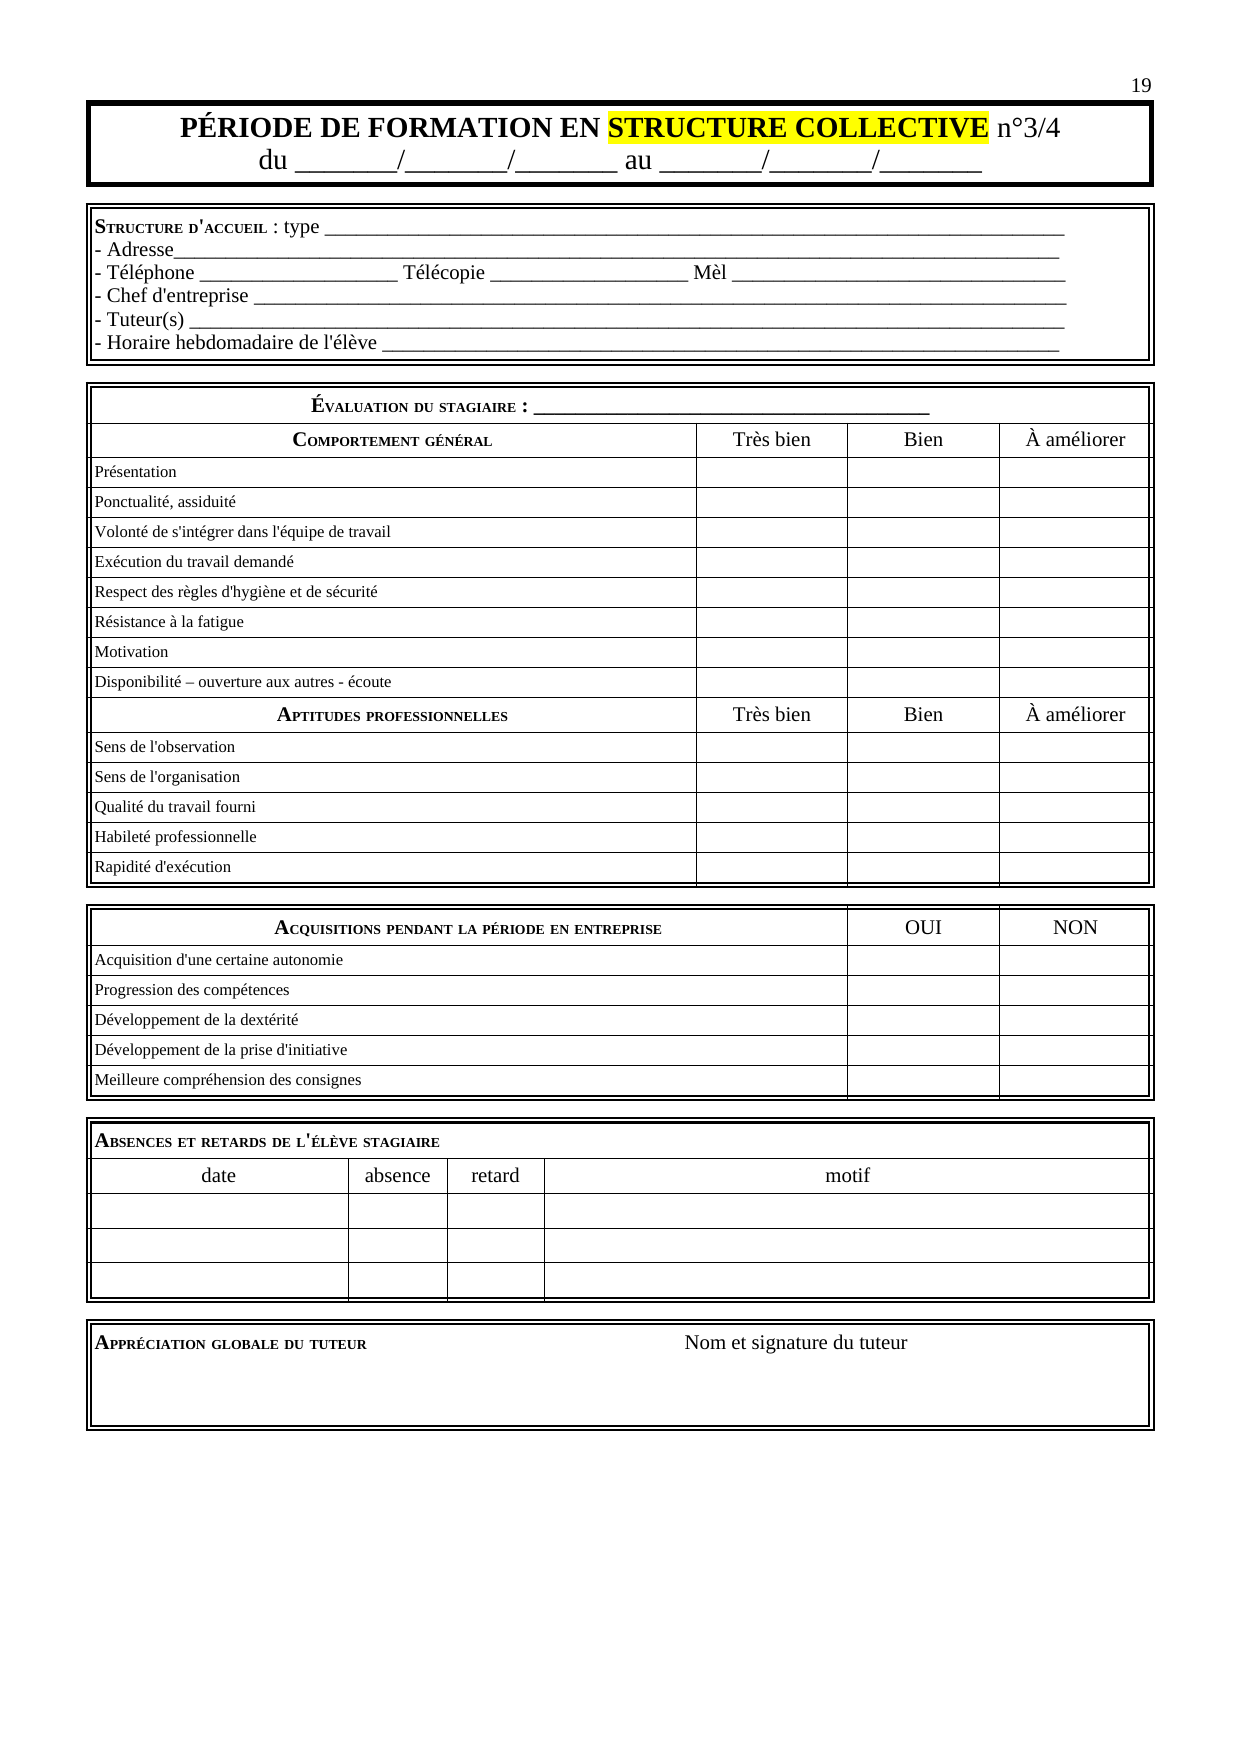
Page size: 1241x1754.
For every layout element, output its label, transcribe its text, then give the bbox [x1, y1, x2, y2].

table_cell [92, 1229, 348, 1262]
table_cell [89, 366, 1151, 382]
table_cell [848, 733, 999, 762]
table_cell NON [1000, 910, 1148, 945]
table_cell absence [349, 1159, 447, 1193]
table_cell [1000, 1006, 1148, 1035]
table_cell [89, 187, 1151, 203]
table_cell [848, 823, 999, 852]
table_cell À améliorer [1000, 698, 1148, 732]
table_cell À améliorer [1000, 424, 1148, 457]
table_cell [848, 518, 999, 547]
table_cell retard [448, 1159, 544, 1193]
table_cell [848, 458, 999, 487]
table_cell [848, 488, 999, 517]
table_cell [848, 853, 999, 882]
table_cell [89, 1303, 1151, 1319]
table_cell [545, 1194, 1148, 1227]
table_cell [848, 793, 999, 822]
table_cell [697, 548, 847, 577]
table_cell [848, 638, 999, 667]
table_cell [1000, 488, 1148, 517]
table_cell [848, 608, 999, 637]
table_cell [697, 458, 847, 487]
table_cell [848, 1036, 999, 1065]
table_cell [697, 853, 847, 882]
table_cell Volonté de s'intégrer dans l'équipe de travail [92, 518, 696, 547]
table_cell Structure d'accueil : type _______________________________________________________________________ - Adresse_____________________________________________________________________________________ - Téléphone ___________________ Télécopie ___________________ Mèl ________________________________ - Chef d'entreprise ______________________________________________________________________________ - Tuteur(s) ____________________________________________________________________________________ - Horaire hebdomadaire de l'élève _________________________________________________________________ [92, 209, 1148, 359]
table_cell [1000, 793, 1148, 822]
table_cell [89, 1101, 1151, 1117]
table_cell [92, 1194, 348, 1227]
table_cell [349, 1263, 447, 1297]
table_cell [1000, 548, 1148, 577]
table_cell Acquisition d'une certaine autonomie [92, 946, 847, 975]
table_cell [448, 1263, 544, 1297]
table_cell [697, 608, 847, 637]
table_cell Rapidité d'exécution [92, 853, 696, 882]
table_cell Sens de l'observation [92, 733, 696, 762]
table_cell [1000, 608, 1148, 637]
table_cell [697, 518, 847, 547]
table_cell Évaluation du stagiaire : ______________________________________ [92, 388, 1148, 422]
table_cell [349, 1194, 447, 1227]
table_cell Meilleure compréhension des consignes [92, 1066, 847, 1095]
table_cell Acquisitions pendant la période en entreprise [92, 910, 847, 945]
table_cell OUI [848, 910, 999, 945]
table_cell [89, 888, 1151, 904]
table_cell Très bien [697, 698, 847, 732]
table_cell Sens de l'organisation [92, 763, 696, 792]
table_cell Aptitudes professionnelles [92, 698, 696, 732]
table_cell [848, 668, 999, 697]
table_cell [448, 1229, 544, 1262]
table_cell [1000, 668, 1148, 697]
table_cell [1000, 763, 1148, 792]
table_cell [697, 733, 847, 762]
table_cell [697, 763, 847, 792]
table_cell [545, 1263, 1148, 1297]
table_cell [848, 1006, 999, 1035]
table_cell [697, 793, 847, 822]
table_cell [1000, 458, 1148, 487]
table_cell [1000, 823, 1148, 852]
table_cell [545, 1229, 1148, 1262]
table_cell motif [545, 1159, 1148, 1193]
table_cell [697, 823, 847, 852]
table_cell [697, 638, 847, 667]
table_cell Ponctualité, assiduité [92, 488, 696, 517]
table_cell [1000, 638, 1148, 667]
table_cell Exécution du travail demandé [92, 548, 696, 577]
table_cell [848, 976, 999, 1005]
table_cell Disponibilité – ouverture aux autres - écoute [92, 668, 696, 697]
table_cell Motivation [92, 638, 696, 667]
table_cell Bien [848, 424, 999, 457]
table_cell [848, 1066, 999, 1095]
table_cell Développement de la dextérité [92, 1006, 847, 1035]
table_cell [848, 946, 999, 975]
table_cell [92, 1263, 348, 1297]
table_cell Présentation [92, 458, 696, 487]
table_cell [349, 1229, 447, 1262]
table_cell Comportement général [92, 424, 696, 457]
table_cell Respect des règles d'hygiène et de sécurité [92, 578, 696, 607]
table_cell [848, 763, 999, 792]
table_cell [1000, 578, 1148, 607]
table_cell [1000, 976, 1148, 1005]
table_cell Habileté professionnelle [92, 823, 696, 852]
table_cell Progression des compétences [92, 976, 847, 1005]
table_cell [697, 578, 847, 607]
table_cell Qualité du travail fourni [92, 793, 696, 822]
table_cell [448, 1194, 544, 1227]
table_cell [1000, 853, 1148, 882]
table_cell [1000, 518, 1148, 547]
table_cell [848, 548, 999, 577]
table_cell [697, 668, 847, 697]
table_cell Développement de la prise d'initiative [92, 1036, 847, 1065]
table_cell [848, 578, 999, 607]
table_header PÉRIODE DE FORMATION EN STRUCTURE COLLECTIVE n°3/4 du _______/_______/_______ au _______/_______/_______ [91, 106, 1149, 182]
table_cell Absences et retards de l'élève stagiaire [92, 1124, 1148, 1158]
table_cell [697, 488, 847, 517]
table_cell Bien [848, 698, 999, 732]
table_cell Appréciation globale du tuteur Nom et signature du tuteur [92, 1325, 1148, 1424]
table_cell Résistance à la fatigue [92, 608, 696, 637]
table_cell Très bien [697, 424, 847, 457]
table_cell [89, 359, 1151, 364]
table_cell [1000, 733, 1148, 762]
table_cell date [92, 1159, 348, 1193]
table_cell [1000, 946, 1148, 975]
table_cell [1000, 1066, 1148, 1095]
table_cell [1000, 1036, 1148, 1065]
